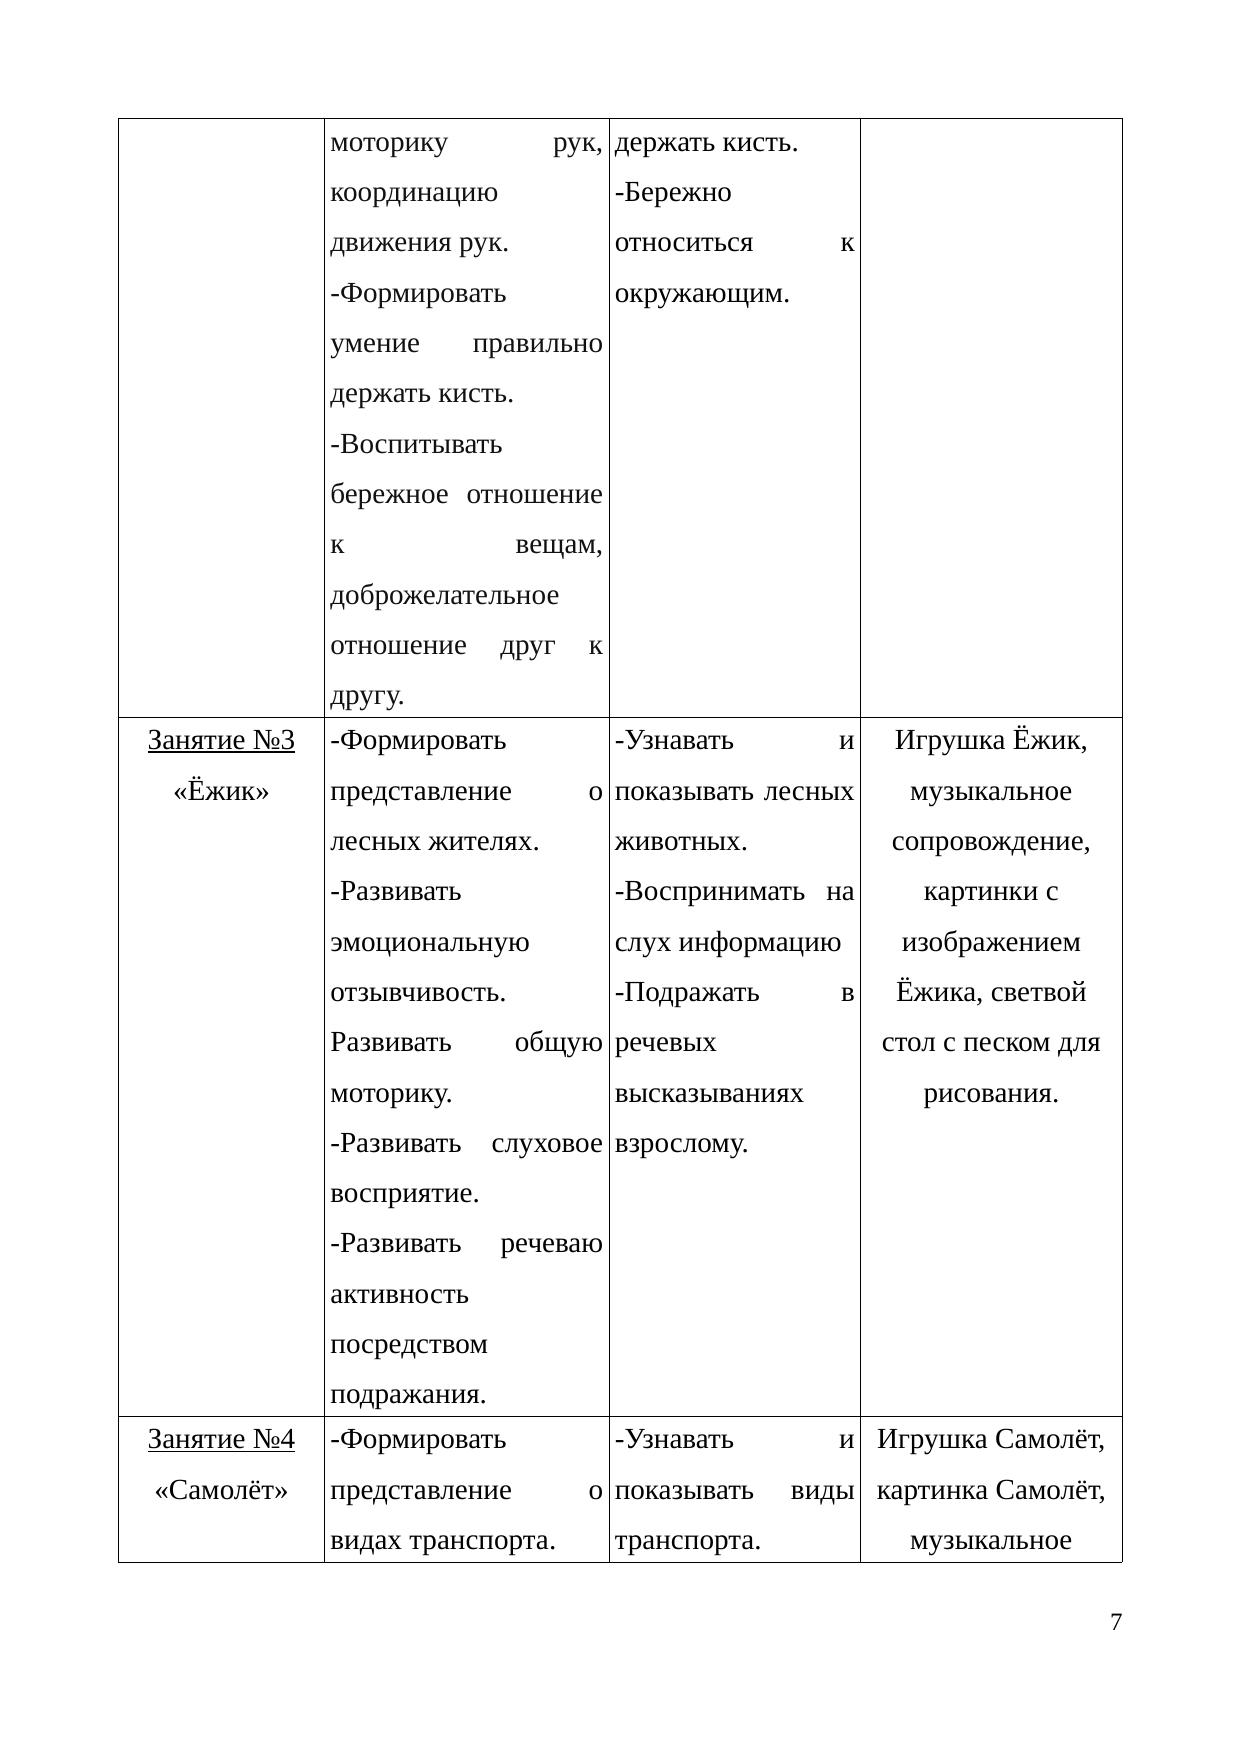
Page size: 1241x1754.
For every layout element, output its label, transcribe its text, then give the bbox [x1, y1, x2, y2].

table_cell [861, 119, 1122, 717]
table_cell -Формировать представление о лесных жителях. -Развивать эмоциональную отзывчивость. Развивать общую моторику. -Развивать слуховое восприятие. -Развивать речеваю активность посредством подражания. [325, 718, 609, 1416]
table_cell [119, 119, 324, 717]
table_cell Игрушка Самолёт, картинка Самолёт, музыкальное [861, 1417, 1122, 1562]
table_cell -Узнавать и показывать виды транспорта. [610, 1417, 860, 1562]
table_cell -Узнавать и показывать лесных животных. -Воспринимать на слух информацию -Подражать в речевых высказываниях взрослому. [610, 718, 860, 1416]
table_cell держать кисть. -Бережно относиться к окружающим. [610, 119, 860, 717]
table_cell -Формировать представление о видах транспорта. [325, 1417, 609, 1562]
table_cell Занятие №4 «Самолёт» [119, 1417, 324, 1562]
table_cell Игрушка Ёжик, музыкальное сопровождение, картинки с изображением Ёжика, светвой стол с песком для рисования. [861, 718, 1122, 1416]
table_cell Занятие №3 «Ёжик» [119, 718, 324, 1416]
table_cell моторику рук, координацию движения рук. -Формировать умение правильно держать кисть. -Воспитывать бережное отношение к вещам, доброжелательное отношение друг к другу. [325, 119, 609, 717]
